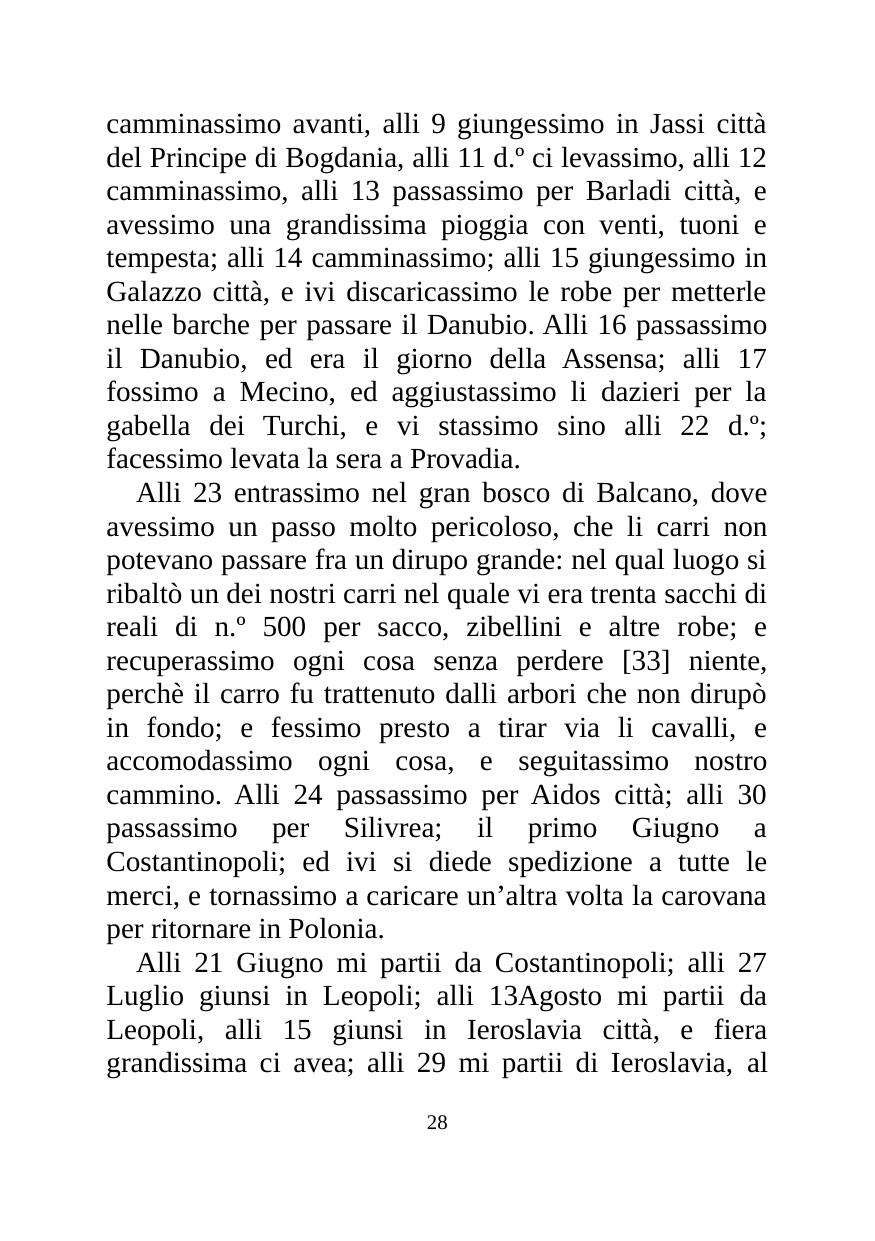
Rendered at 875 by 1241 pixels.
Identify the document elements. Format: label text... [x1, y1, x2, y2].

text camminassimo avanti, alli 9 giungessimo in Jassi città del Principe di Bogdania, alli 11 d.º ci levassimo, alli 12 camminassimo, alli 13 passassimo per Barladi città, e avessimo una grandissima pioggia con venti, tuoni e tempesta; alli 14 camminassimo; alli 15 giungessimo in Galazzo città, e ivi discaricassimo le robe per metterle nelle barche per passare il Danubio. Alli 16 passassimo il Danubio, ed era il giorno della Assensa; alli 17 fossimo a Mecino, ed aggiustassimo li dazieri per la gabella dei Turchi, e vi stassimo sino alli 22 d.º; facessimo levata la sera a Provadia. [106, 106, 768, 475]
text Alli 21 Giugno mi partii da Costantinopoli; alli 27 Luglio giunsi in Leopoli; alli 13Agosto mi partii da Leopoli, alli 15 giunsi in Ieroslavia città, e fiera grandissima ci avea; alli 29 mi partii di Ieroslavia, al [106, 945, 768, 1079]
text Alli 23 entrassimo nel gran bosco di Balcano, dove avessimo un passo molto pericoloso, che li carri non potevano passare fra un dirupo grande: nel qual luogo si ribaltò un dei nostri carri nel quale vi era trenta sacchi di reali di n.º 500 per sacco, zibellini e altre robe; e recuperassimo ogni cosa senza perdere [33] niente, perchè il carro fu trattenuto dalli arbori che non dirupò in fondo; e fessimo presto a tirar via li cavalli, e accomodassimo ogni cosa, e seguitassimo nostro cammino. Alli 24 passassimo per Aidos città; alli 30 passassimo per Silivrea; il primo Giugno a Costantinopoli; ed ivi si diede spedizione a tutte le merci, e tornassimo a caricare un’altra volta la carovana per ritornare in Polonia. [106, 475, 768, 945]
